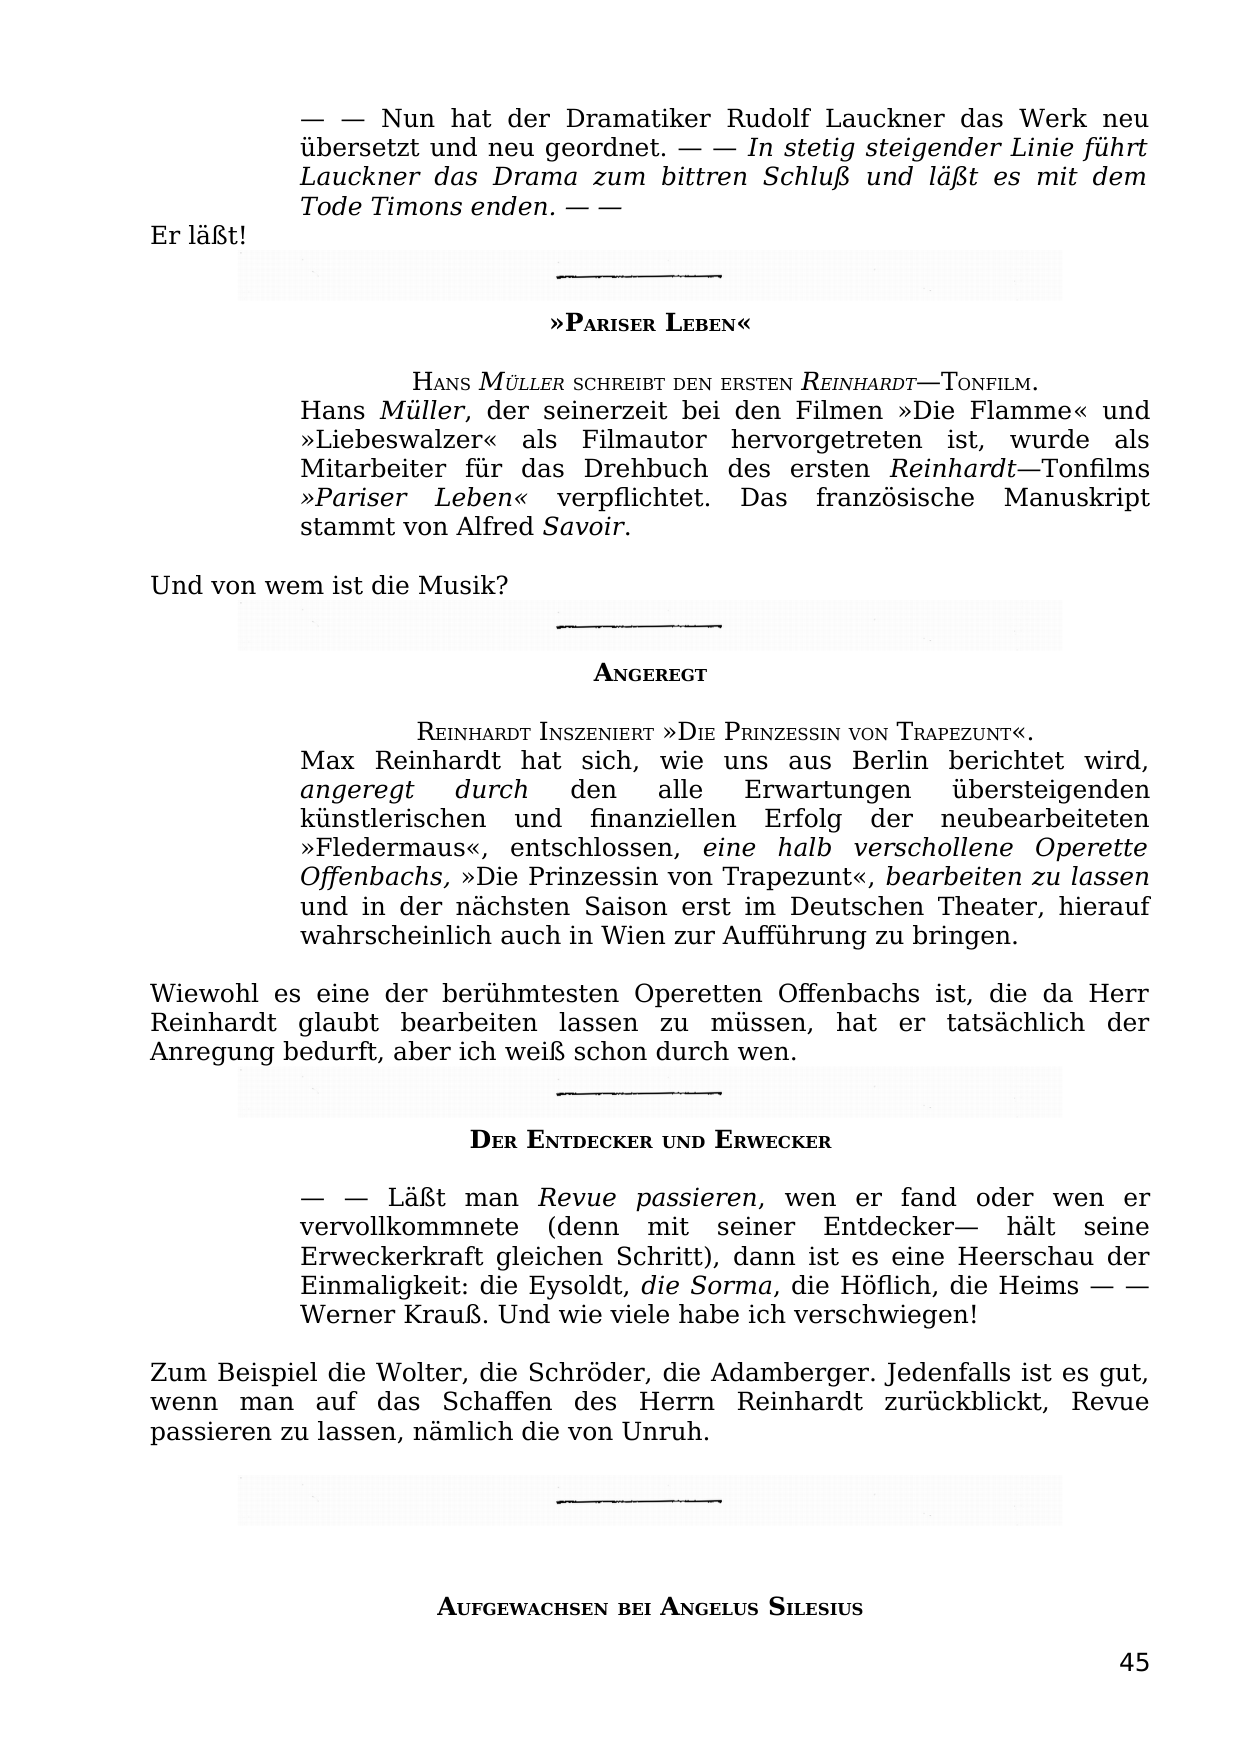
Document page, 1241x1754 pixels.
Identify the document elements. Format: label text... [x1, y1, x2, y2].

text Zum Beispiel die Wolter, die Schröder, die Adamberger. Jedenfalls ist es gut, wenn man auf das Schaffen des Herrn Reinhardt zurückblickt, Revue passieren zu lassen, nämlich die von Unruh. [150, 1358, 1151, 1446]
text Aufgewachsen bei Angelus Silesius [150, 1562, 1151, 1621]
text Hans Müller, der seinerzeit bei den Filmen »Die Flamme« und »Liebeswalzer« als Filmautor hervorgetreten ist, wurde als Mitarbeiter für das Drehbuch des ersten Reinhardt—Tonfilms »Pariser Leben« verpflichtet. Das französische Manuskript stammt von Alfred Savoir. [300, 396, 1151, 542]
text — — Läßt man Revue passieren, wen er fand oder wen er vervollkommnete (denn mit seiner Entdecker— hält seine Erweckerkraft gleichen Schritt), dann ist es eine Heerschau der Einmaligkeit: die Eysoldt, die Sorma, die Höflich, die Heims — — Werner Krauß. Und wie viele habe ich verschwiegen! [300, 1183, 1151, 1329]
picture [237, 1066, 1063, 1118]
text Der Entdecker und Erwecker [150, 1067, 1151, 1154]
text Er läßt! [150, 221, 1151, 250]
text »Pariser Leben« [150, 250, 1151, 337]
picture [237, 1475, 1063, 1526]
picture [237, 600, 1063, 651]
text Max Reinhardt hat sich, wie uns aus Berlin berichtet wird, angeregt durch den alle Erwartungen übersteigenden künstlerischen und finanziellen Erfolg der neubearbeiteten »Fledermaus«, entschlossen, eine halb verschollene Operette Offenbachs, »Die Prinzessin von Trapezunt«, bearbeiten zu lassen und in der nächsten Saison erst im Deutschen Theater, hierauf wahrscheinlich auch in Wien zur Aufführung zu bringen. [300, 746, 1151, 950]
picture [237, 250, 1063, 301]
text Reinhardt Inszeniert »Die Prinzessin von Trapezunt«. [300, 717, 1151, 746]
text Und von wem ist die Musik? [150, 571, 1151, 600]
text — — Nun hat der Dramatiker Rudolf Lauckner das Werk neu übersetzt und neu geordnet. — — In stetig steigender Linie führt Lauckner das Drama zum bittren Schluß und läßt es mit dem Tode Timons enden. — — [300, 104, 1151, 221]
text Angeregt [150, 600, 1151, 687]
text Wiewohl es eine der berühmtesten Operetten Offenbachs ist, die da Herr Reinhardt glaubt bearbeiten lassen zu müssen, hat er tatsächlich der Anregung bedurft, aber ich weiß schon durch wen. [150, 979, 1151, 1067]
text Hans Müller schreibt den ersten Reinhardt—Tonfilm. [300, 367, 1151, 396]
